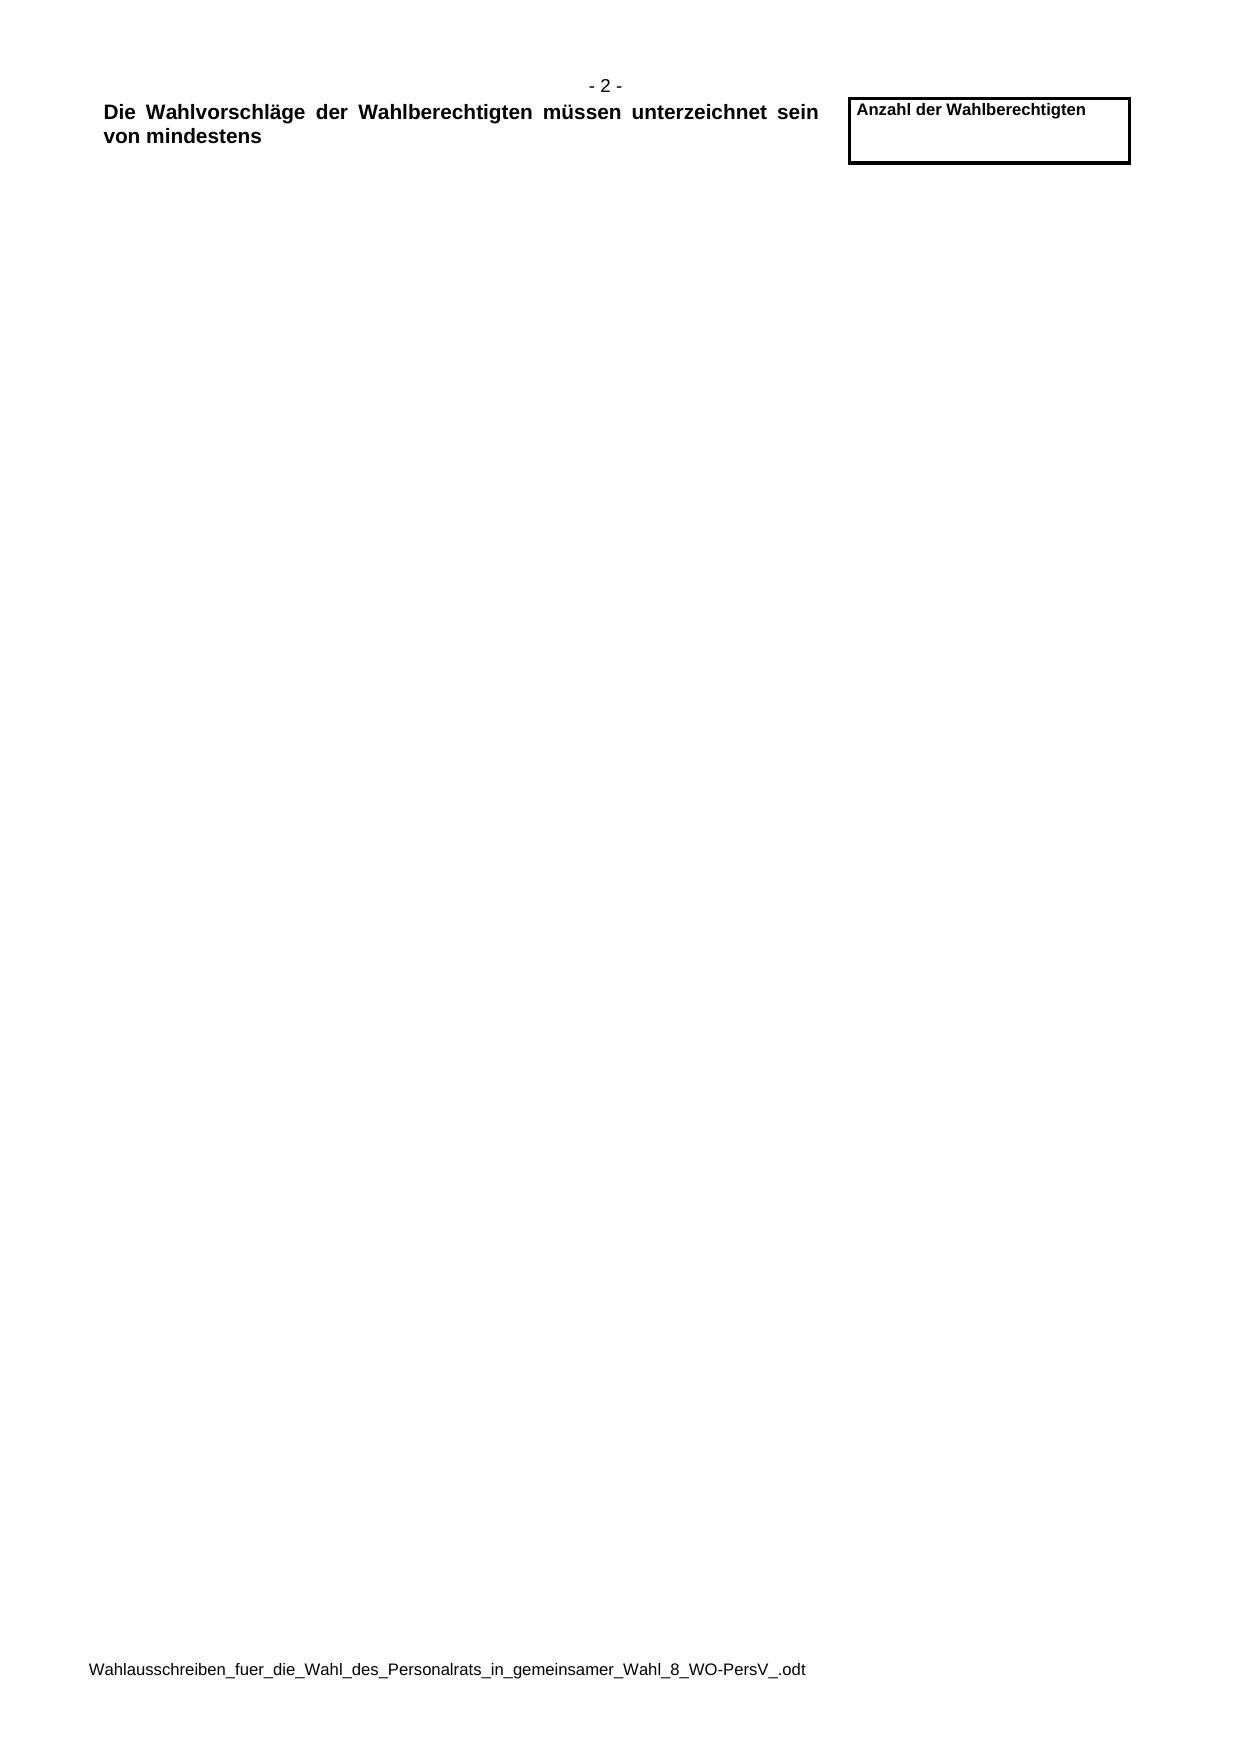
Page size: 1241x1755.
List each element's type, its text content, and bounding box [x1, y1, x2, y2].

table_header Die Wahlvorschläge der Wahlberechtigten müssen unterzeichnet sein von mindestens [96, 97, 848, 161]
table_header Anzahl der Wahlberechtigten [851, 100, 1128, 161]
